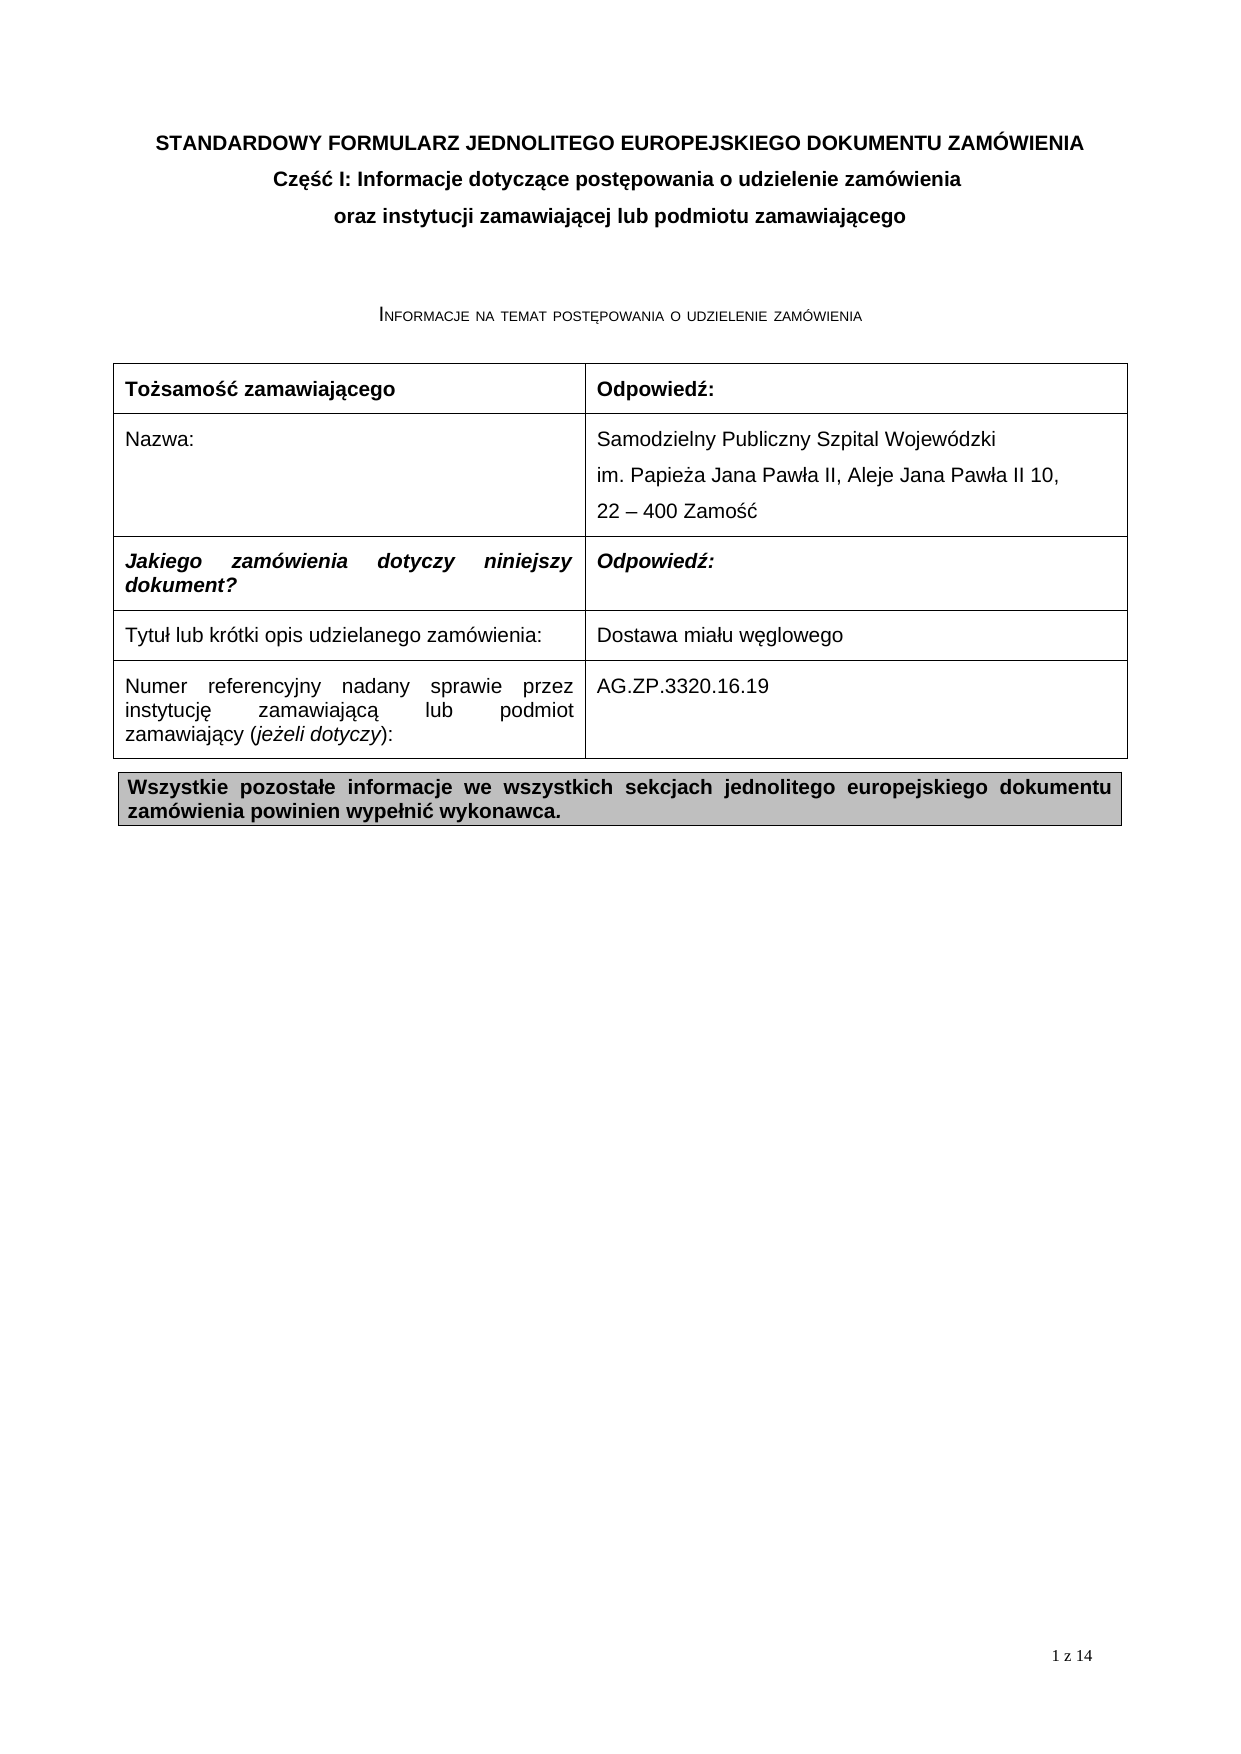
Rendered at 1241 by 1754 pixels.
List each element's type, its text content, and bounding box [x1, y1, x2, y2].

table_header Tożsamość zamawiającego [114, 364, 585, 413]
text Część I: Informacje dotyczące postępowania o udzielenie zamówienia [118, 167, 1122, 191]
table_cell Odpowiedź: [586, 537, 1127, 610]
table_cell AG.ZP.3320.16.19 [586, 661, 1127, 758]
table_cell Nazwa: [114, 414, 585, 536]
text Standardowy formularz jednolitego europejskiego dokumentu zamówienia [118, 131, 1122, 154]
table_cell Numer referencyjny nadany sprawie przez instytucję zamawiającą lub podmiot zamawiający (jeżeli dotyczy): [114, 661, 585, 758]
table_header Odpowiedź: [586, 364, 1127, 413]
table_cell Jakiego zamówienia dotyczy niniejszy dokument? [114, 537, 585, 610]
title Informacje na temat postępowania o udzielenie zamówienia [118, 301, 1122, 325]
text oraz instytucji zamawiającej lub podmiotu zamawiającego [118, 203, 1122, 227]
table_cell Samodzielny Publiczny Szpital Wojewódzki im. Papieża Jana Pawła II, Aleje Jana Pawła II 10, 22 – 400 Zamość [586, 414, 1127, 536]
table_cell Dostawa miału węglowego [586, 611, 1127, 660]
text Wszystkie pozostałe informacje we wszystkich sekcjach jednolitego europejskiego dokumentu zamówienia powinien wypełnić wykonawca. [119, 773, 1121, 825]
table_cell Tytuł lub krótki opis udzielanego zamówienia: [114, 611, 585, 660]
